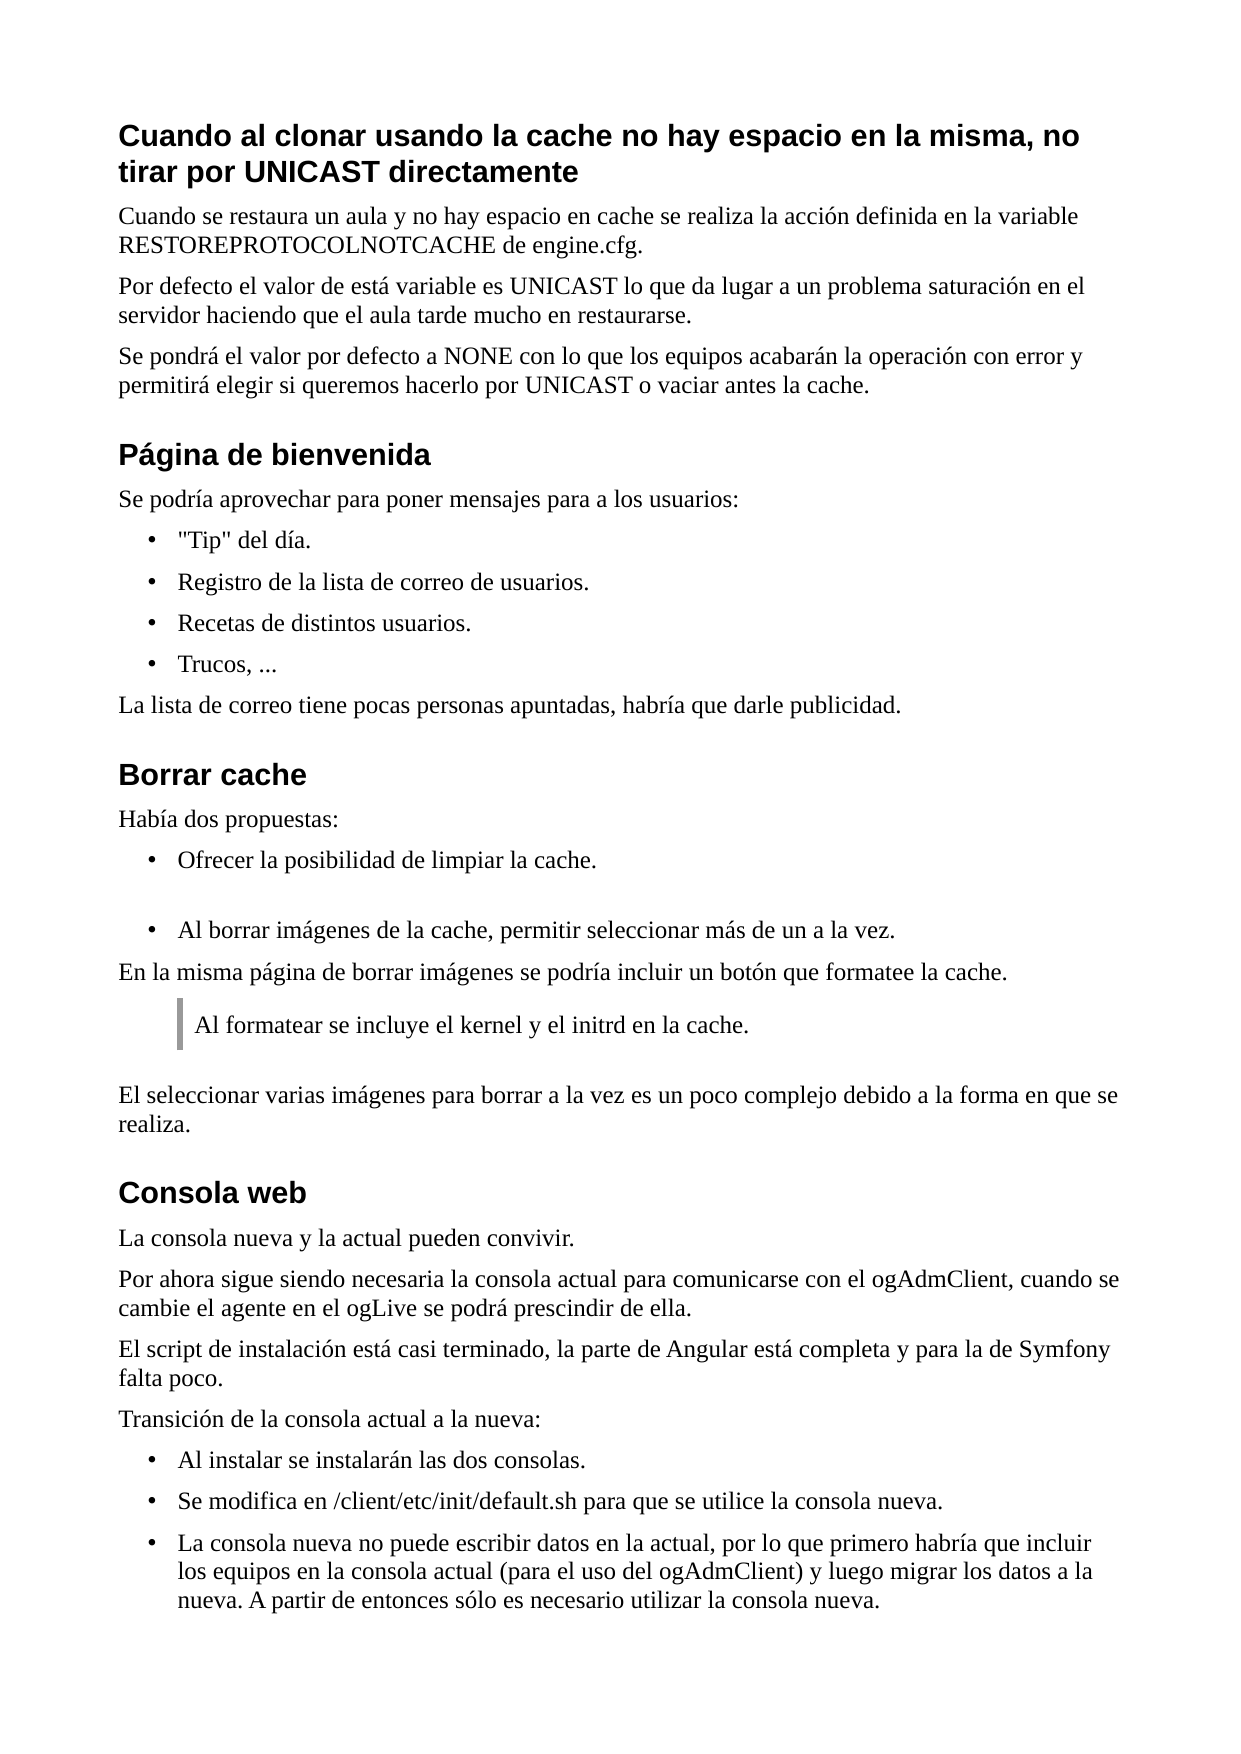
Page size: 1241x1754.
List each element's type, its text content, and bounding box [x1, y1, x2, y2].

text La lista de correo tiene pocas personas apuntadas, habría que darle publicidad. [118, 690, 1122, 719]
text Por ahora sigue siendo necesaria la consola actual para comunicarse con el ogAdmClient, cuando se cambie el agente en el ogLive se podrá prescindir de ella. [118, 1264, 1122, 1321]
subtitle Borrar cache [118, 757, 1122, 792]
list Se modifica en /client/etc/init/default.sh para que se utilice la consola nueva. [148, 1486, 1122, 1515]
text Al formatear se incluye el kernel y el initrd en la cache. [183, 998, 1063, 1050]
text El seleccionar varias imágenes para borrar a la vez es un poco complejo debido a la forma en que se realiza. [118, 1080, 1122, 1137]
list Recetas de distintos usuarios. [148, 608, 1122, 637]
text La consola nueva y la actual pueden convivir. [118, 1223, 1122, 1251]
text Se pondrá el valor por defecto a NONE con lo que los equipos acabarán la operación con error y permitirá elegir si queremos hacerlo por UNICAST o vaciar antes la cache. [118, 341, 1122, 399]
list Registro de la lista de correo de usuarios. [148, 567, 1122, 595]
text En la misma página de borrar imágenes se podría incluir un botón que formatee la cache. [118, 957, 1122, 986]
subtitle Página de bienvenida [118, 436, 1122, 472]
text Cuando se restaura un aula y no hay espacio en cache se realiza la acción definida en la variable RESTOREPROTOCOLNOTCACHE de engine.cfg. [118, 201, 1122, 259]
subtitle Cuando al clonar usando la cache no hay espacio en la misma, no tirar por UNICAST directamente [118, 118, 1122, 189]
text Transición de la consola actual a la nueva: [118, 1404, 1122, 1433]
list Ofrecer la posibilidad de limpiar la cache. [148, 846, 1122, 903]
list Al instalar se instalarán las dos consolas. [148, 1445, 1122, 1474]
text El script de instalación está casi terminado, la parte de Angular está completa y para la de Symfony falta poco. [118, 1334, 1122, 1391]
text Por defecto el valor de está variable es UNICAST lo que da lugar a un problema saturación en el servidor haciendo que el aula tarde mucho en restaurarse. [118, 271, 1122, 329]
text Se podría aprovechar para poner mensajes para a los usuarios: [118, 484, 1122, 513]
list "Tip" del día. [148, 525, 1122, 554]
list Al borrar imágenes de la cache, permitir seleccionar más de un a la vez. [148, 916, 1122, 944]
list Trucos, ... [148, 649, 1122, 678]
subtitle Consola web [118, 1175, 1122, 1210]
list La consola nueva no puede escribir datos en la actual, por lo que primero habría que incluir los equipos en la consola actual (para el uso del ogAdmClient) y luego migrar los datos a la nueva. A partir de entonces sólo es necesario utilizar la consola nueva. [148, 1528, 1122, 1614]
text Había dos propuestas: [118, 804, 1122, 833]
